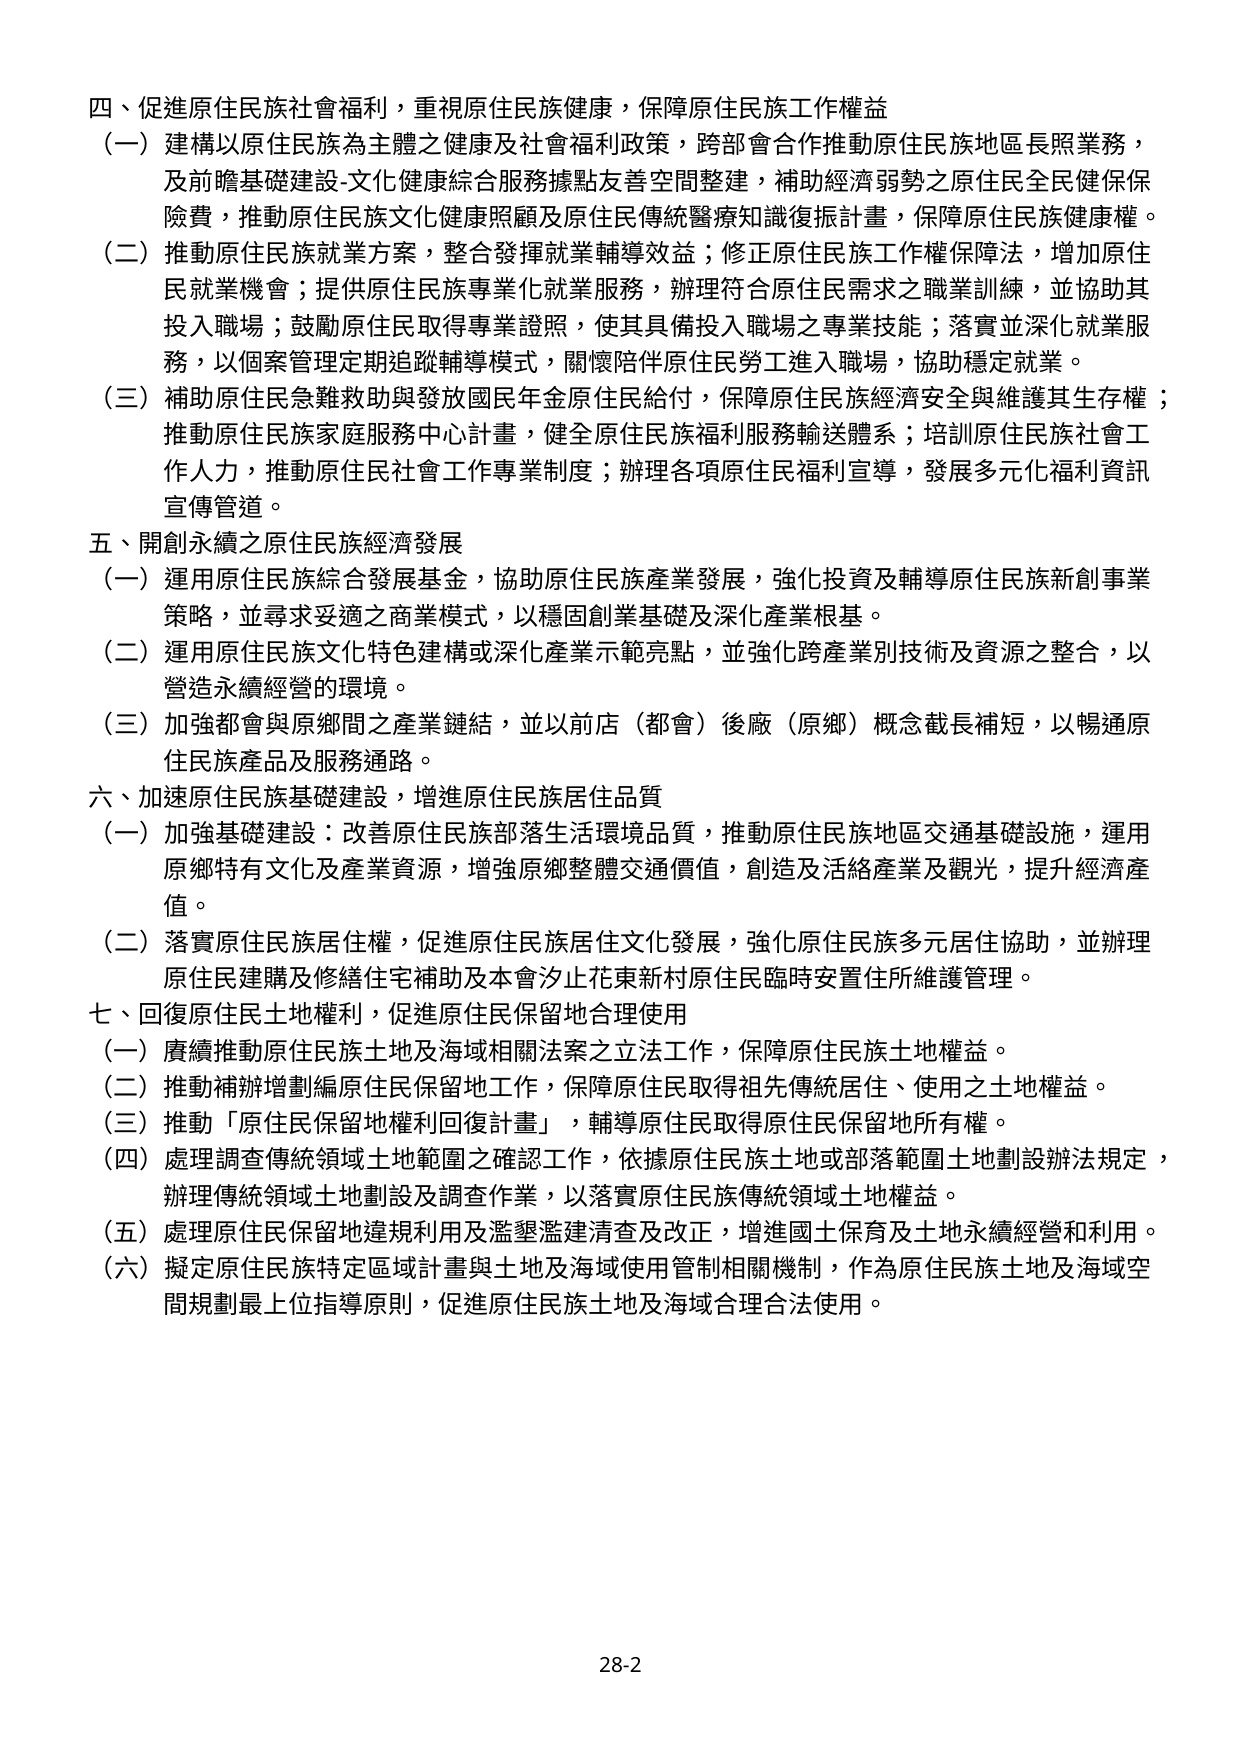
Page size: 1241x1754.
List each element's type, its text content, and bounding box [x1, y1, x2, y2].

text （一）建構以原住民族為主體之健康及社會福利政策，跨部會合作推動原住民族地區長照業務，及前瞻基礎建設-文化健康綜合服務據點友善空間整建，補助經濟弱勢之原住民全民健保保險費，推動原住民族文化健康照顧及原住民傳統醫療知識復振計畫，保障原住民族健康權。 [89, 125, 1152, 234]
text 五、開創永續之原住民族經濟發展 [89, 524, 1152, 560]
text （二）推動原住民族就業方案，整合發揮就業輔導效益；修正原住民族工作權保障法，增加原住民就業機會；提供原住民族專業化就業服務，辦理符合原住民需求之職業訓練，並協助其投入職場；鼓勵原住民取得專業證照，使其具備投入職場之專業技能；落實並深化就業服務，以個案管理定期追蹤輔導模式，關懷陪伴原住民勞工進入職場，協助穩定就業。 [89, 234, 1152, 379]
text （三）補助原住民急難救助與發放國民年金原住民給付，保障原住民族經濟安全與維護其生存權；推動原住民族家庭服務中心計畫，健全原住民族福利服務輸送體系；培訓原住民族社會工作人力，推動原住民社會工作專業制度；辦理各項原住民福利宣導，發展多元化福利資訊宣傳管道。 [89, 379, 1152, 524]
text （六）擬定原住民族特定區域計畫與土地及海域使用管制相關機制，作為原住民族土地及海域空間規劃最上位指導原則，促進原住民族土地及海域合理合法使用。 [89, 1249, 1152, 1321]
text （一）加強基礎建設：改善原住民族部落生活環境品質，推動原住民族地區交通基礎設施，運用原鄉特有文化及產業資源，增強原鄉整體交通價值，創造及活絡產業及觀光，提升經濟產值。 [89, 814, 1152, 922]
text （一）賡續推動原住民族土地及海域相關法案之立法工作，保障原住民族土地權益。 [89, 1031, 1152, 1067]
text 六、加速原住民族基礎建設，增進原住民族居住品質 [89, 777, 1152, 814]
text （三）加強都會與原鄉間之產業鏈結，並以前店（都會）後廠（原鄉）概念截長補短，以暢通原住民族產品及服務通路。 [89, 705, 1152, 777]
text （一）運用原住民族綜合發展基金，協助原住民族產業發展，強化投資及輔導原住民族新創事業策略，並尋求妥適之商業模式，以穩固創業基礎及深化產業根基。 [89, 560, 1152, 632]
text （四）處理調查傳統領域土地範圍之確認工作，依據原住民族土地或部落範圍土地劃設辦法規定，辦理傳統領域土地劃設及調查作業，以落實原住民族傳統領域土地權益。 [89, 1140, 1152, 1212]
text （二）落實原住民族居住權，促進原住民族居住文化發展，強化原住民族多元居住協助，並辦理原住民建購及修繕住宅補助及本會汐止花東新村原住民臨時安置住所維護管理。 [89, 922, 1152, 995]
text 四、促進原住民族社會福利，重視原住民族健康，保障原住民族工作權益 [89, 89, 1152, 125]
text （二）運用原住民族文化特色建構或深化產業示範亮點，並強化跨產業別技術及資源之整合，以營造永續經營的環境。 [89, 632, 1152, 705]
text （三）推動「原住民保留地權利回復計畫」，輔導原住民取得原住民保留地所有權。 [89, 1104, 1152, 1140]
text 七、回復原住民土地權利，促進原住民保留地合理使用 [89, 995, 1152, 1031]
text （二）推動補辦增劃編原住民保留地工作，保障原住民取得祖先傳統居住、使用之土地權益。 [89, 1067, 1152, 1104]
text （五）處理原住民保留地違規利用及濫墾濫建清查及改正，增進國土保育及土地永續經營和利用。 [89, 1212, 1152, 1249]
